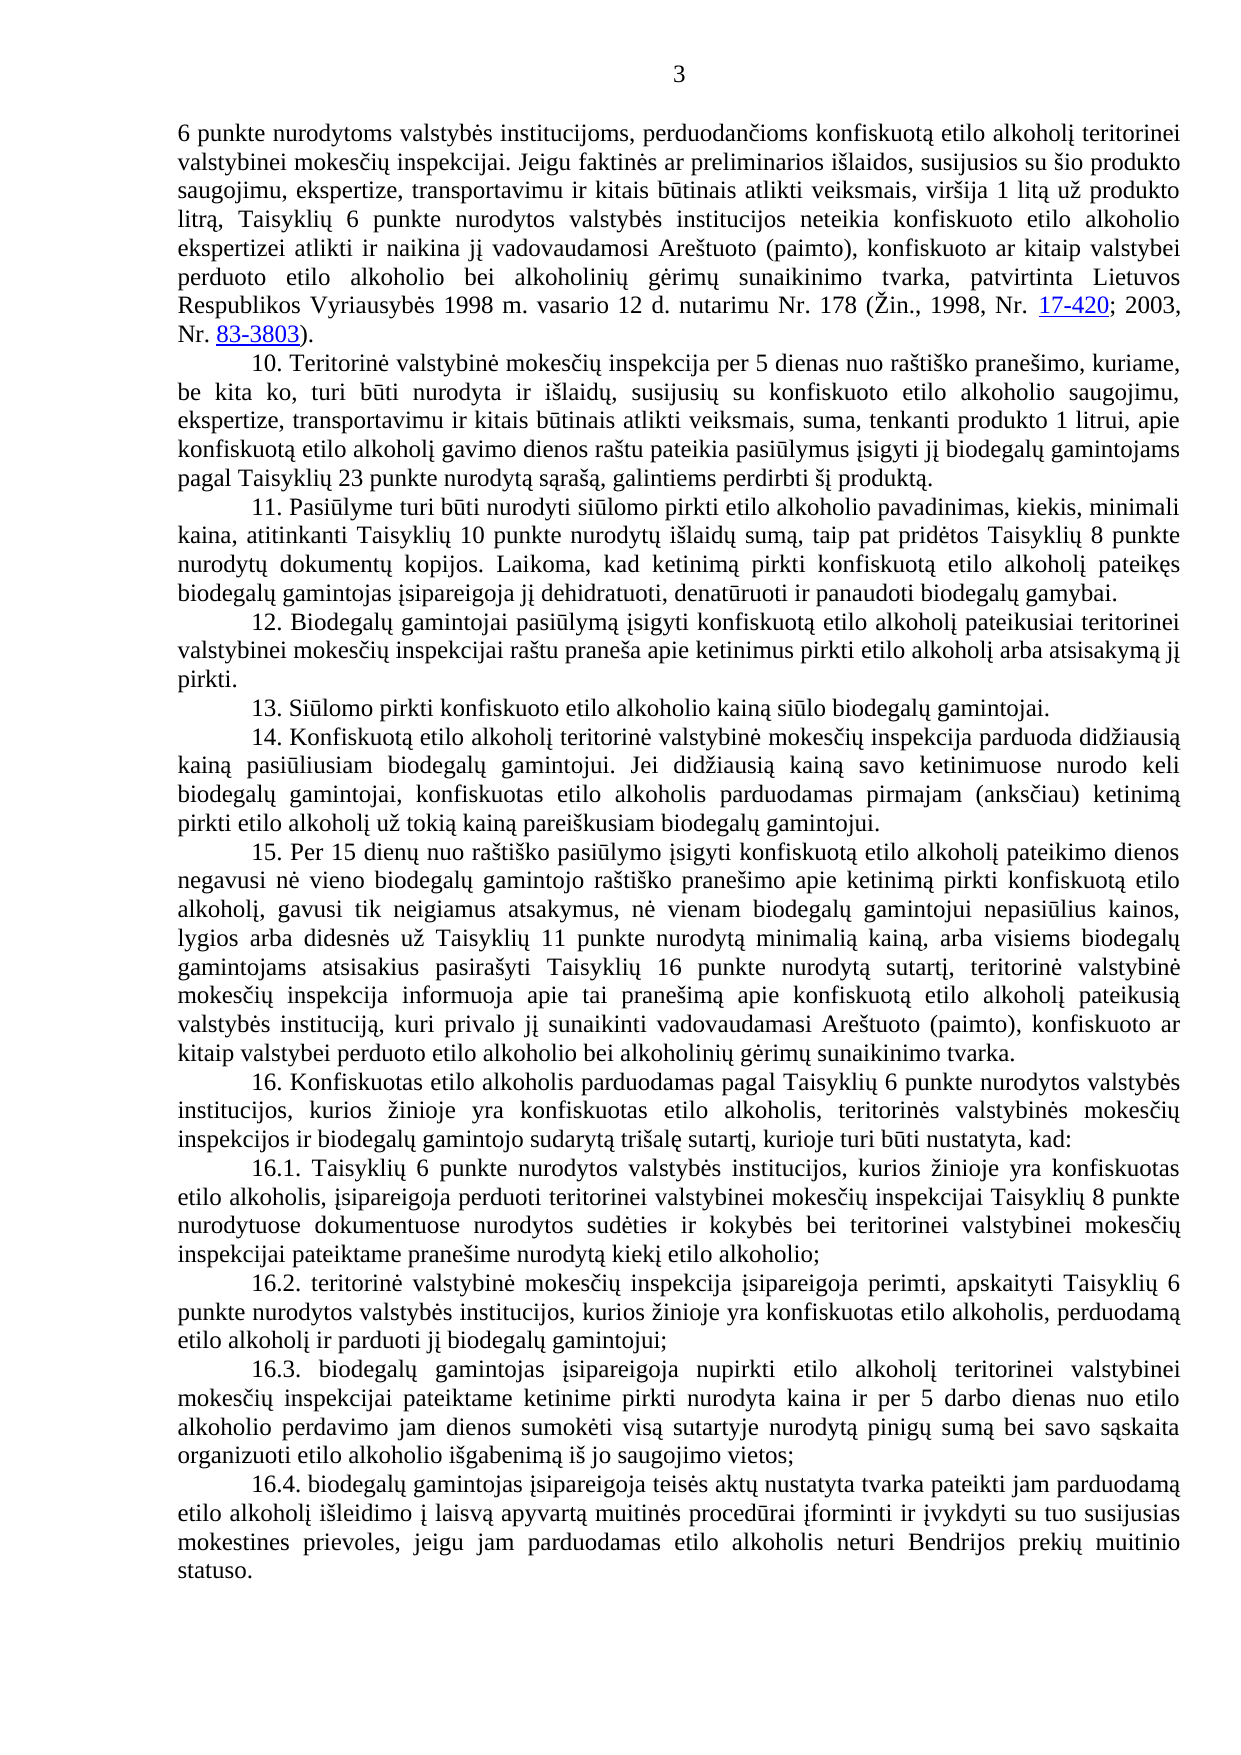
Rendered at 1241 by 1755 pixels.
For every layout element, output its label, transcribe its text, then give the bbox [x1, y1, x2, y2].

text 10. Teritorinė valstybinė mokesčių inspekcija per 5 dienas nuo raštiško pranešimo, kuriame, be kita ko, turi būti nurodyta ir išlaidų, susijusių su konfiskuoto etilo alkoholio saugojimu, ekspertize, transportavimu ir kitais būtinais atlikti veiksmais, suma, tenkanti produkto 1 litrui, apie konfiskuotą etilo alkoholį gavimo dienos raštu pateikia pasiūlymus įsigyti jį biodegalų gamintojams pagal Taisyklių 23 punkte nurodytą sąrašą, galintiems perdirbti šį produktą. [177, 348, 1181, 492]
text 16.2. teritorinė valstybinė mokesčių inspekcija įsipareigoja perimti, apskaityti Taisyklių 6 punkte nurodytos valstybės institucijos, kurios žinioje yra konfiskuotas etilo alkoholis, perduodamą etilo alkoholį ir parduoti jį biodegalų gamintojui; [177, 1268, 1181, 1354]
text 13. Siūlomo pirkti konfiskuoto etilo alkoholio kainą siūlo biodegalų gamintojai. [177, 693, 1181, 722]
text 6 punkte nurodytoms valstybės institucijoms, perduodančioms konfiskuotą etilo alkoholį teritorinei valstybinei mokesčių inspekcijai. Jeigu faktinės ar preliminarios išlaidos, susijusios su šio produkto saugojimu, ekspertize, transportavimu ir kitais būtinais atlikti veiksmais, viršija 1 litą už produkto litrą, Taisyklių 6 punkte nurodytos valstybės institucijos neteikia konfiskuoto etilo alkoholio ekspertizei atlikti ir naikina jį vadovaudamosi Areštuoto (paimto), konfiskuoto ar kitaip valstybei perduoto etilo alkoholio bei alkoholinių gėrimų sunaikinimo tvarka, patvirtinta Lietuvos Respublikos Vyriausybės 1998 m. vasario 12 d. nutarimu Nr. 178 (Žin., 1998, Nr. 17-420; 2003, Nr. 83-3803). [177, 118, 1181, 348]
text 15. Per 15 dienų nuo raštiško pasiūlymo įsigyti konfiskuotą etilo alkoholį pateikimo dienos negavusi nė vieno biodegalų gamintojo raštiško pranešimo apie ketinimą pirkti konfiskuotą etilo alkoholį, gavusi tik neigiamus atsakymus, nė vienam biodegalų gamintojui nepasiūlius kainos, lygios arba didesnės už Taisyklių 11 punkte nurodytą minimalią kainą, arba visiems biodegalų gamintojams atsisakius pasirašyti Taisyklių 16 punkte nurodytą sutartį, teritorinė valstybinė mokesčių inspekcija informuoja apie tai pranešimą apie konfiskuotą etilo alkoholį pateikusią valstybės instituciją, kuri privalo jį sunaikinti vadovaudamasi Areštuoto (paimto), konfiskuoto ar kitaip valstybei perduoto etilo alkoholio bei alkoholinių gėrimų sunaikinimo tvarka. [177, 837, 1181, 1067]
text 16.1. Taisyklių 6 punkte nurodytos valstybės institucijos, kurios žinioje yra konfiskuotas etilo alkoholis, įsipareigoja perduoti teritorinei valstybinei mokesčių inspekcijai Taisyklių 8 punkte nurodytuose dokumentuose nurodytos sudėties ir kokybės bei teritorinei valstybinei mokesčių inspekcijai pateiktame pranešime nurodytą kiekį etilo alkoholio; [177, 1153, 1181, 1268]
text 11. Pasiūlyme turi būti nurodyti siūlomo pirkti etilo alkoholio pavadinimas, kiekis, minimali kaina, atitinkanti Taisyklių 10 punkte nurodytų išlaidų sumą, taip pat pridėtos Taisyklių 8 punkte nurodytų dokumentų kopijos. Laikoma, kad ketinimą pirkti konfiskuotą etilo alkoholį pateikęs biodegalų gamintojas įsipareigoja jį dehidratuoti, denatūruoti ir panaudoti biodegalų gamybai. [177, 492, 1181, 607]
text 12. Biodegalų gamintojai pasiūlymą įsigyti konfiskuotą etilo alkoholį pateikusiai teritorinei valstybinei mokesčių inspekcijai raštu praneša apie ketinimus pirkti etilo alkoholį arba atsisakymą jį pirkti. [177, 607, 1181, 693]
text 16. Konfiskuotas etilo alkoholis parduodamas pagal Taisyklių 6 punkte nurodytos valstybės institucijos, kurios žinioje yra konfiskuotas etilo alkoholis, teritorinės valstybinės mokesčių inspekcijos ir biodegalų gamintojo sudarytą trišalę sutartį, kurioje turi būti nustatyta, kad: [177, 1067, 1181, 1153]
text 16.3. biodegalų gamintojas įsipareigoja nupirkti etilo alkoholį teritorinei valstybinei mokesčių inspekcijai pateiktame ketinime pirkti nurodyta kaina ir per 5 darbo dienas nuo etilo alkoholio perdavimo jam dienos sumokėti visą sutartyje nurodytą pinigų sumą bei savo sąskaita organizuoti etilo alkoholio išgabenimą iš jo saugojimo vietos; [177, 1354, 1181, 1469]
text 14. Konfiskuotą etilo alkoholį teritorinė valstybinė mokesčių inspekcija parduoda didžiausią kainą pasiūliusiam biodegalų gamintojui. Jei didžiausią kainą savo ketinimuose nurodo keli biodegalų gamintojai, konfiskuotas etilo alkoholis parduodamas pirmajam (anksčiau) ketinimą pirkti etilo alkoholį už tokią kainą pareiškusiam biodegalų gamintojui. [177, 722, 1181, 837]
text 16.4. biodegalų gamintojas įsipareigoja teisės aktų nustatyta tvarka pateikti jam parduodamą etilo alkoholį išleidimo į laisvą apyvartą muitinės procedūrai įforminti ir įvykdyti su tuo susijusias mokestines prievoles, jeigu jam parduodamas etilo alkoholis neturi Bendrijos prekių muitinio statuso. [177, 1469, 1181, 1584]
